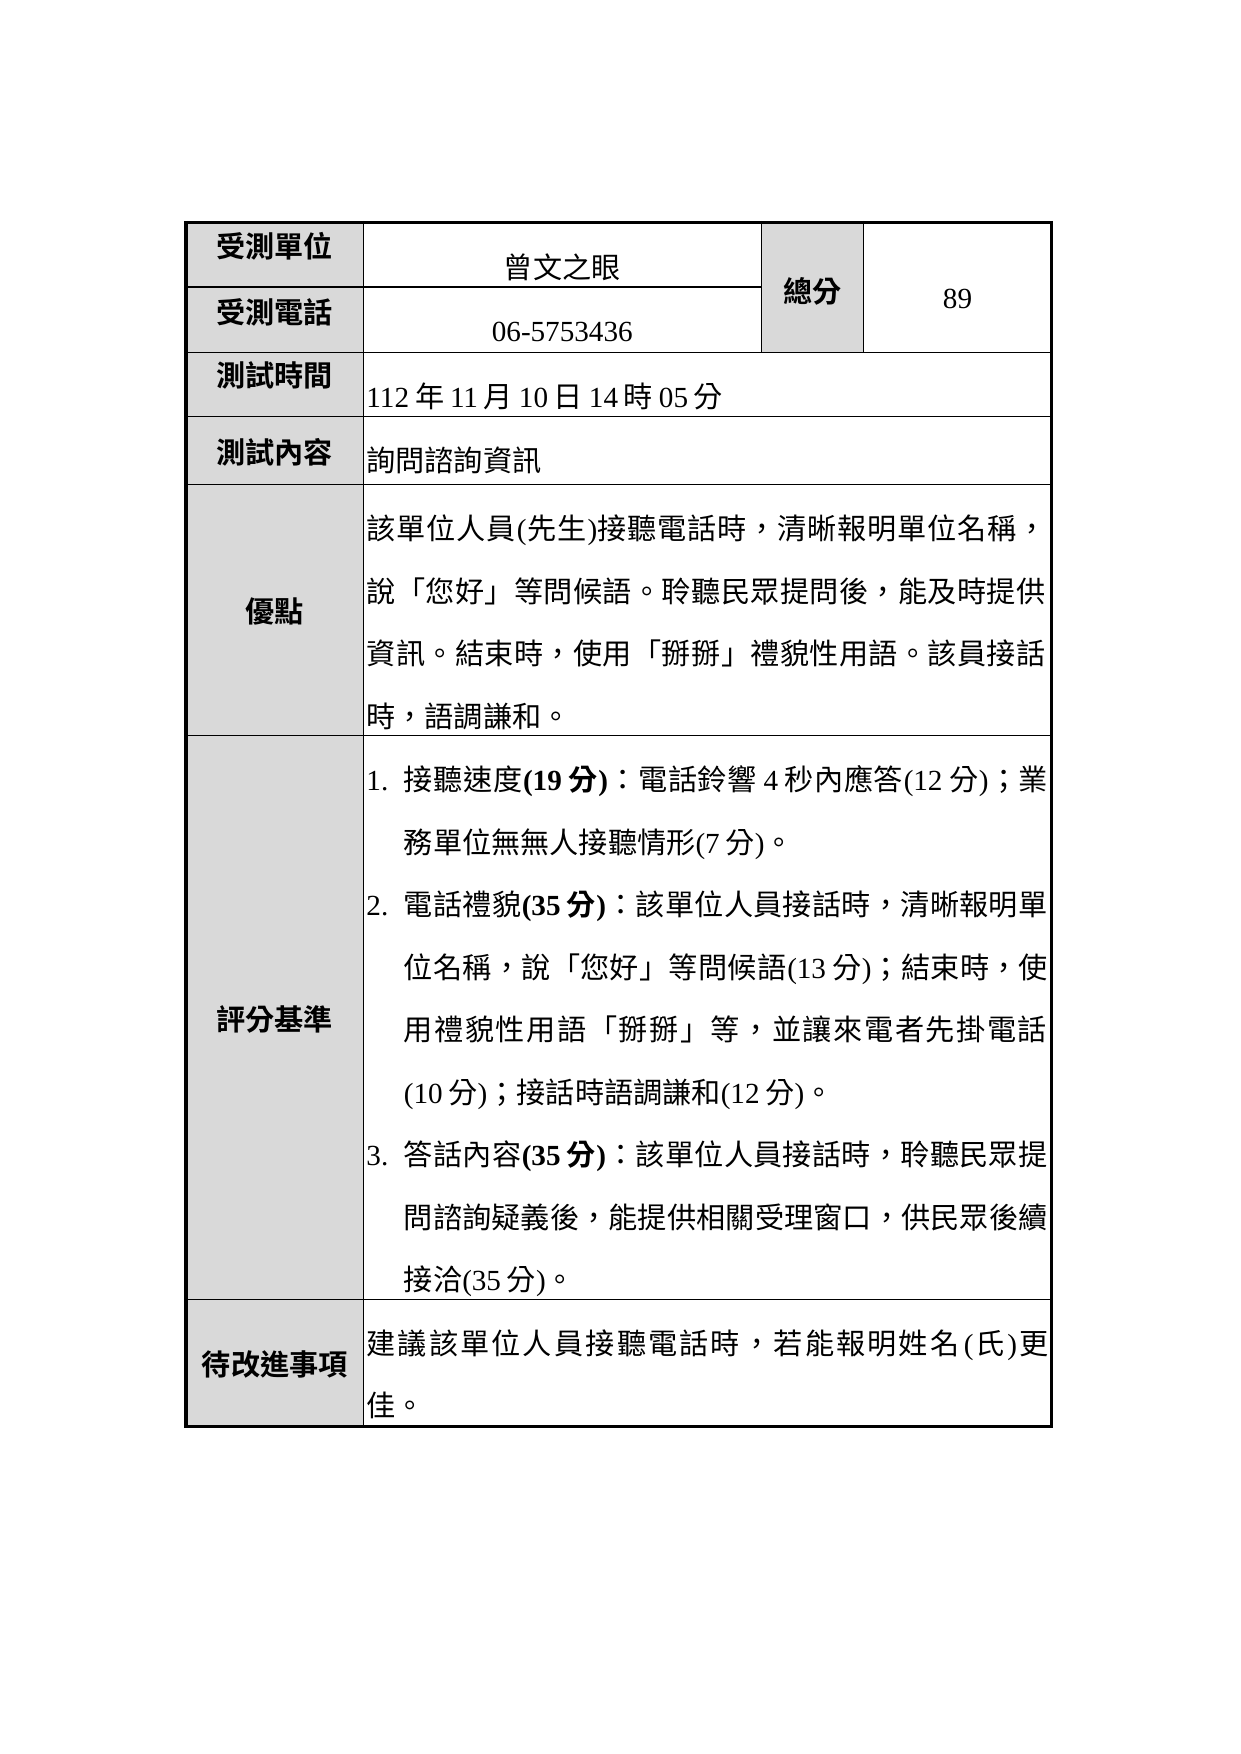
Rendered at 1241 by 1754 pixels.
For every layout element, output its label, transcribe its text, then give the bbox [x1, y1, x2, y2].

table_cell 該單位人員(先生)接聽電話時，清晰報明單位名稱，說「您好」等問候語。聆聽民眾提問後，能及時提供資訊。結束時，使用「掰掰」禮貌性用語。該員接話時，語調謙和。 [364, 485, 1050, 735]
table_header 89 [864, 224, 1050, 352]
table_header 總分 [762, 224, 863, 352]
table_cell 受測電話 [188, 288, 363, 352]
table_cell 優點 [188, 485, 363, 735]
table_cell 詢問諮詢資訊 [364, 417, 1050, 484]
table_cell 待改進事項 [188, 1300, 363, 1425]
table_cell 112年11月10日14時05分 [364, 353, 1050, 416]
table_cell 06-5753436 [364, 288, 761, 352]
table_header 曾文之眼 [364, 224, 761, 286]
table_cell 接聽速度(19分)：電話鈴響4秒內應答(12分)；業務單位無無人接聽情形(7分)。 電話禮貌(35分)：該單位人員接話時，清晰報明單位名稱，說「您好」等問候語(13分)；結束時，使用禮貌性用語「掰掰」等，並讓來電者先掛電話(10分)；接話時語調謙和(12分)。 答話內容(35分)：該單位人員接話時，聆聽民眾提問諮詢疑義後，能提供相關受理窗口，供民眾後續接洽(35分)。 [364, 736, 1050, 1299]
table_cell 建議該單位人員接聽電話時，若能報明姓名(氏)更佳。 [364, 1300, 1050, 1425]
table_cell 測試時間 [188, 353, 363, 416]
table_cell 測試內容 [188, 417, 363, 484]
table_cell 評分基準 [188, 736, 363, 1299]
table_header 受測單位 [188, 224, 363, 286]
